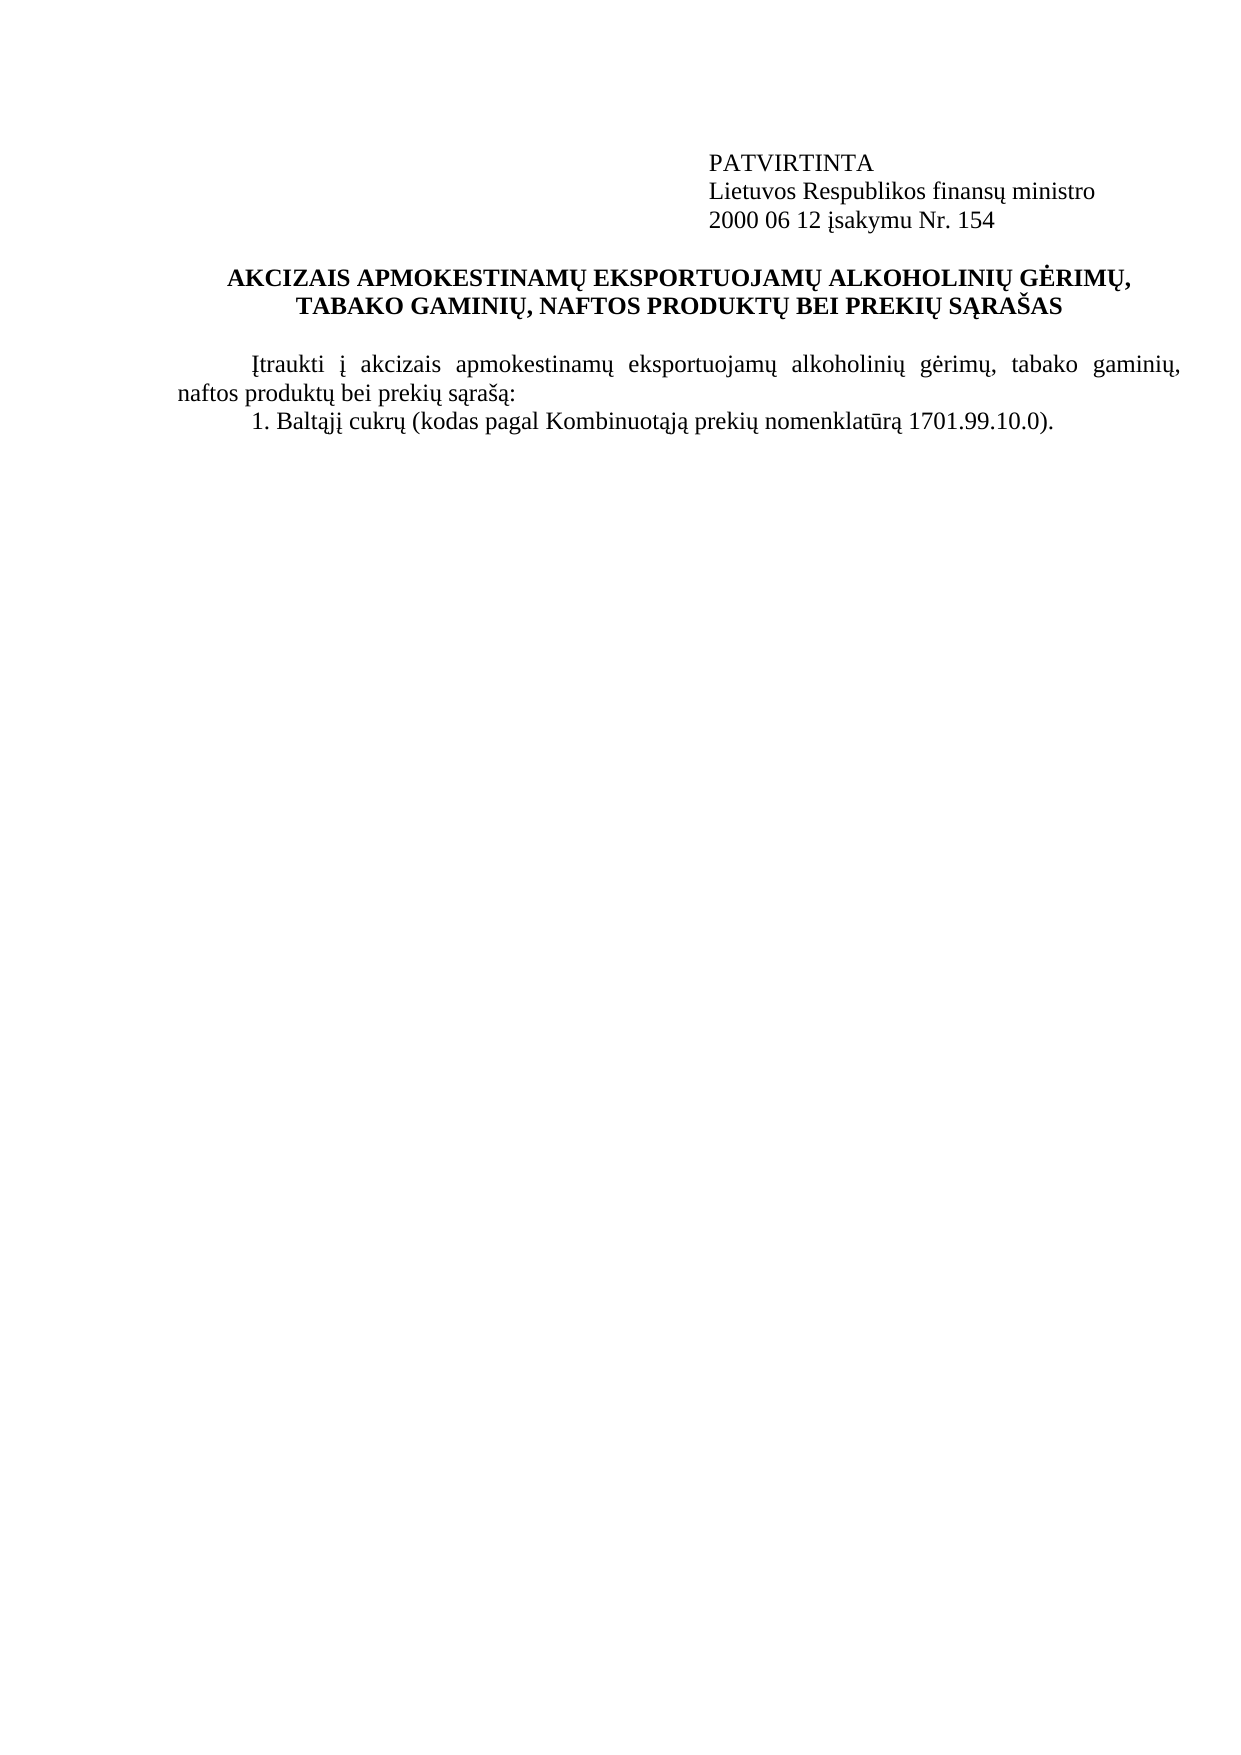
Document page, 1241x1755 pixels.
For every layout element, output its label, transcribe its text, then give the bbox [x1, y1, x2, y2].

text AKCIZAIS APMOKESTINAMŲ EKSPORTUOJAMŲ ALKOHOLINIŲ GĖRIMŲ, TABAKO GAMINIŲ, NAFTOS PRODUKTŲ BEI PREKIŲ SĄRAŠAS [177, 263, 1181, 320]
text PATVIRTINTA [177, 148, 1181, 176]
text Įtraukti į akcizais apmokestinamų eksportuojamų alkoholinių gėrimų, tabako gaminių, naftos produktų bei prekių sąrašą: [177, 349, 1181, 406]
text 1. Baltąjį cukrų (kodas pagal Kombinuotąją prekių nomenklatūrą 1701.99.10.0). [177, 406, 1181, 435]
text 2000 06 12 įsakymu Nr. 154 [177, 205, 1181, 234]
text Lietuvos Respublikos finansų ministro [177, 176, 1181, 205]
